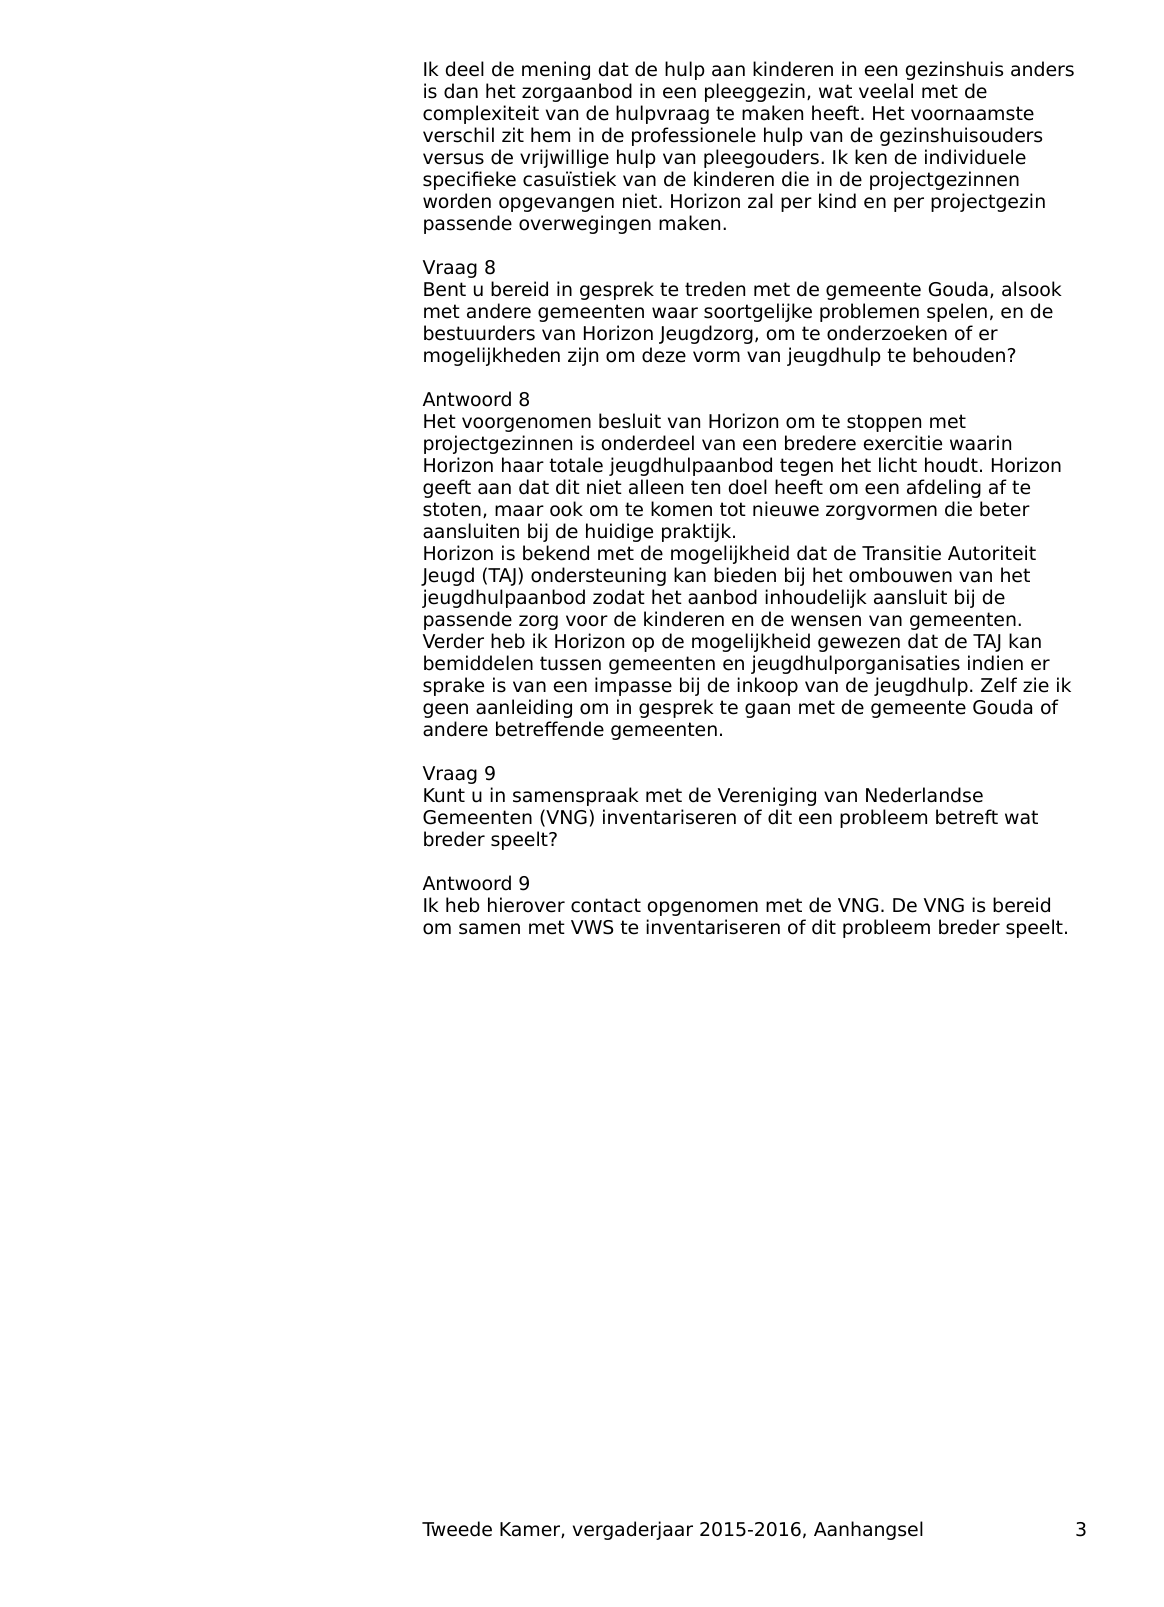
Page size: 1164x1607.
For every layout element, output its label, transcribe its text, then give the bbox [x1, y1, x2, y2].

text Kunt u in samenspraak met de Vereniging van Nederlandse Gemeenten (VNG) inventariseren of dit een probleem betreft wat breder speelt? [422, 785, 1087, 851]
text Vraag 9 [422, 763, 1087, 785]
text Horizon is bekend met de mogelijkheid dat de Transitie Autoriteit Jeugd (TAJ) ondersteuning kan bieden bij het ombouwen van het jeugdhulpaanbod zodat het aanbod inhoudelijk aansluit bij de passende zorg voor de kinderen en de wensen van gemeenten. Verder heb ik Horizon op de mogelijkheid gewezen dat de TAJ kan bemiddelen tussen gemeenten en jeugdhulporganisaties indien er sprake is van een impasse bij de inkoop van de jeugdhulp. Zelf zie ik geen aanleiding om in gesprek te gaan met de gemeente Gouda of andere betreffende gemeenten. [422, 543, 1087, 741]
text Antwoord 9 [422, 873, 1087, 895]
text Ik deel de mening dat de hulp aan kinderen in een gezinshuis anders is dan het zorgaanbod in een pleeggezin, wat veelal met de complexiteit van de hulpvraag te maken heeft. Het voornaamste verschil zit hem in de professionele hulp van de gezinshuisouders versus de vrijwillige hulp van pleegouders. Ik ken de individuele specifieke casuïstiek van de kinderen die in de projectgezinnen worden opgevangen niet. Horizon zal per kind en per projectgezin passende overwegingen maken. [422, 59, 1087, 235]
text Het voorgenomen besluit van Horizon om te stoppen met projectgezinnen is onderdeel van een bredere exercitie waarin Horizon haar totale jeugdhulpaanbod tegen het licht houdt. Horizon geeft aan dat dit niet alleen ten doel heeft om een afdeling af te stoten, maar ook om te komen tot nieuwe zorgvormen die beter aansluiten bij de huidige praktijk. [422, 411, 1087, 543]
text Ik heb hierover contact opgenomen met de VNG. De VNG is bereid om samen met VWS te inventariseren of dit probleem breder speelt. [422, 895, 1087, 939]
text Antwoord 8 [422, 389, 1087, 411]
text Vraag 8 [422, 257, 1087, 279]
text Bent u bereid in gesprek te treden met de gemeente Gouda, alsook met andere gemeenten waar soortgelijke problemen spelen, en de bestuurders van Horizon Jeugdzorg, om te onderzoeken of er mogelijkheden zijn om deze vorm van jeugdhulp te behouden? [422, 279, 1087, 367]
